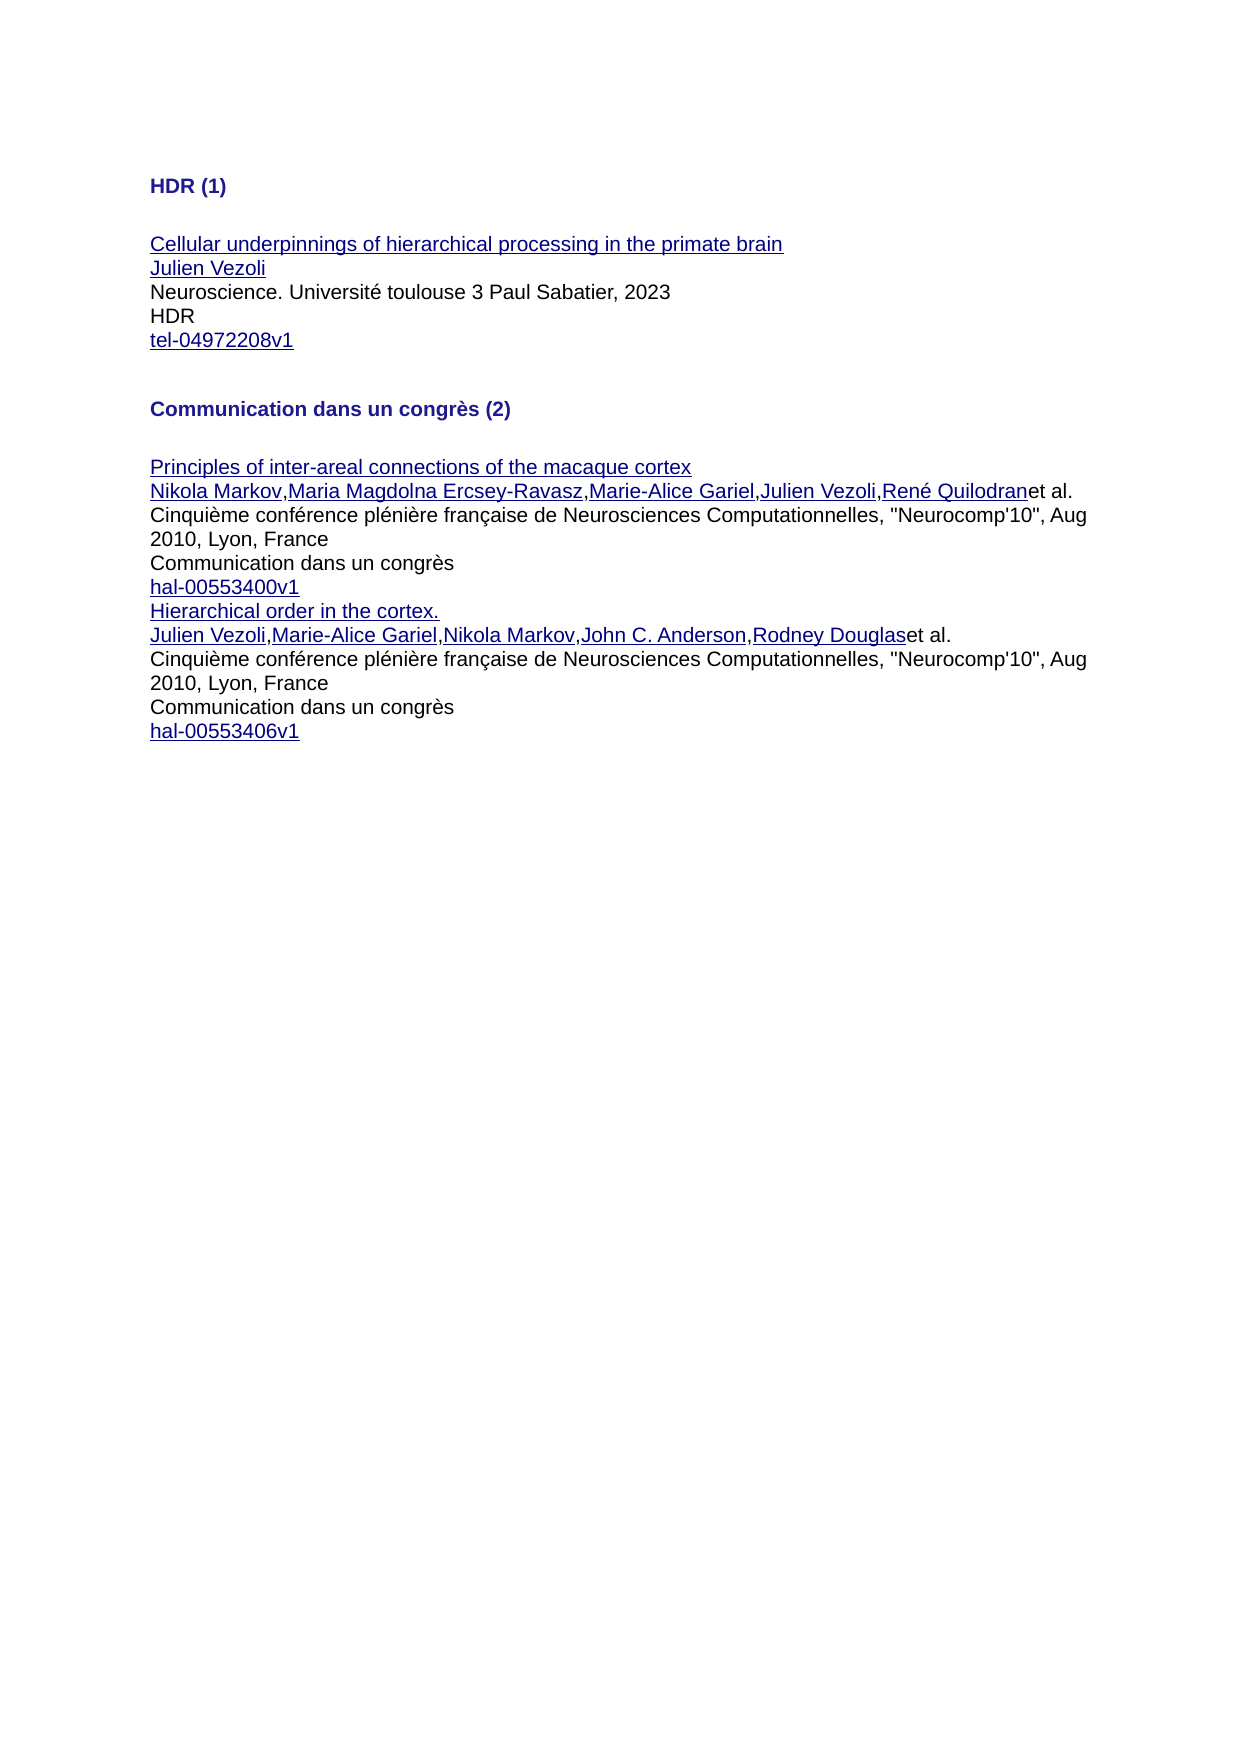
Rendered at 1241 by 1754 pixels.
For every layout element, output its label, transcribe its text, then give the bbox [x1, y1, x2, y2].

table_cell Hierarchical order in the cortex. Julien Vezoli,Marie-Alice Gariel,Nikola Markov,John C. Anderson,Rodney Douglaset al. Cinquième conférence plénière française de Neurosciences Computationnelles, "Neurocomp'10", Aug 2010, Lyon, France Communication dans un congrès hal-00553406v1 [150, 599, 1090, 743]
table_header Cellular underpinnings of hierarchical processing in the primate brain Julien Vezoli Neuroscience. Université toulouse 3 Paul Sabatier, 2023 HDR tel-04972208v1 [150, 232, 1090, 352]
table_header Principles of inter-areal connections of the macaque cortex Nikola Markov,Maria Magdolna Ercsey-Ravasz,Marie-Alice Gariel,Julien Vezoli,René Quilodranet al. Cinquième conférence plénière française de Neurosciences Computationnelles, "Neurocomp'10", Aug 2010, Lyon, France Communication dans un congrès hal-00553400v1 [150, 455, 1090, 599]
subtitle Communication dans un congrès (2) [150, 397, 1090, 421]
subtitle HDR (1) [150, 174, 1090, 198]
